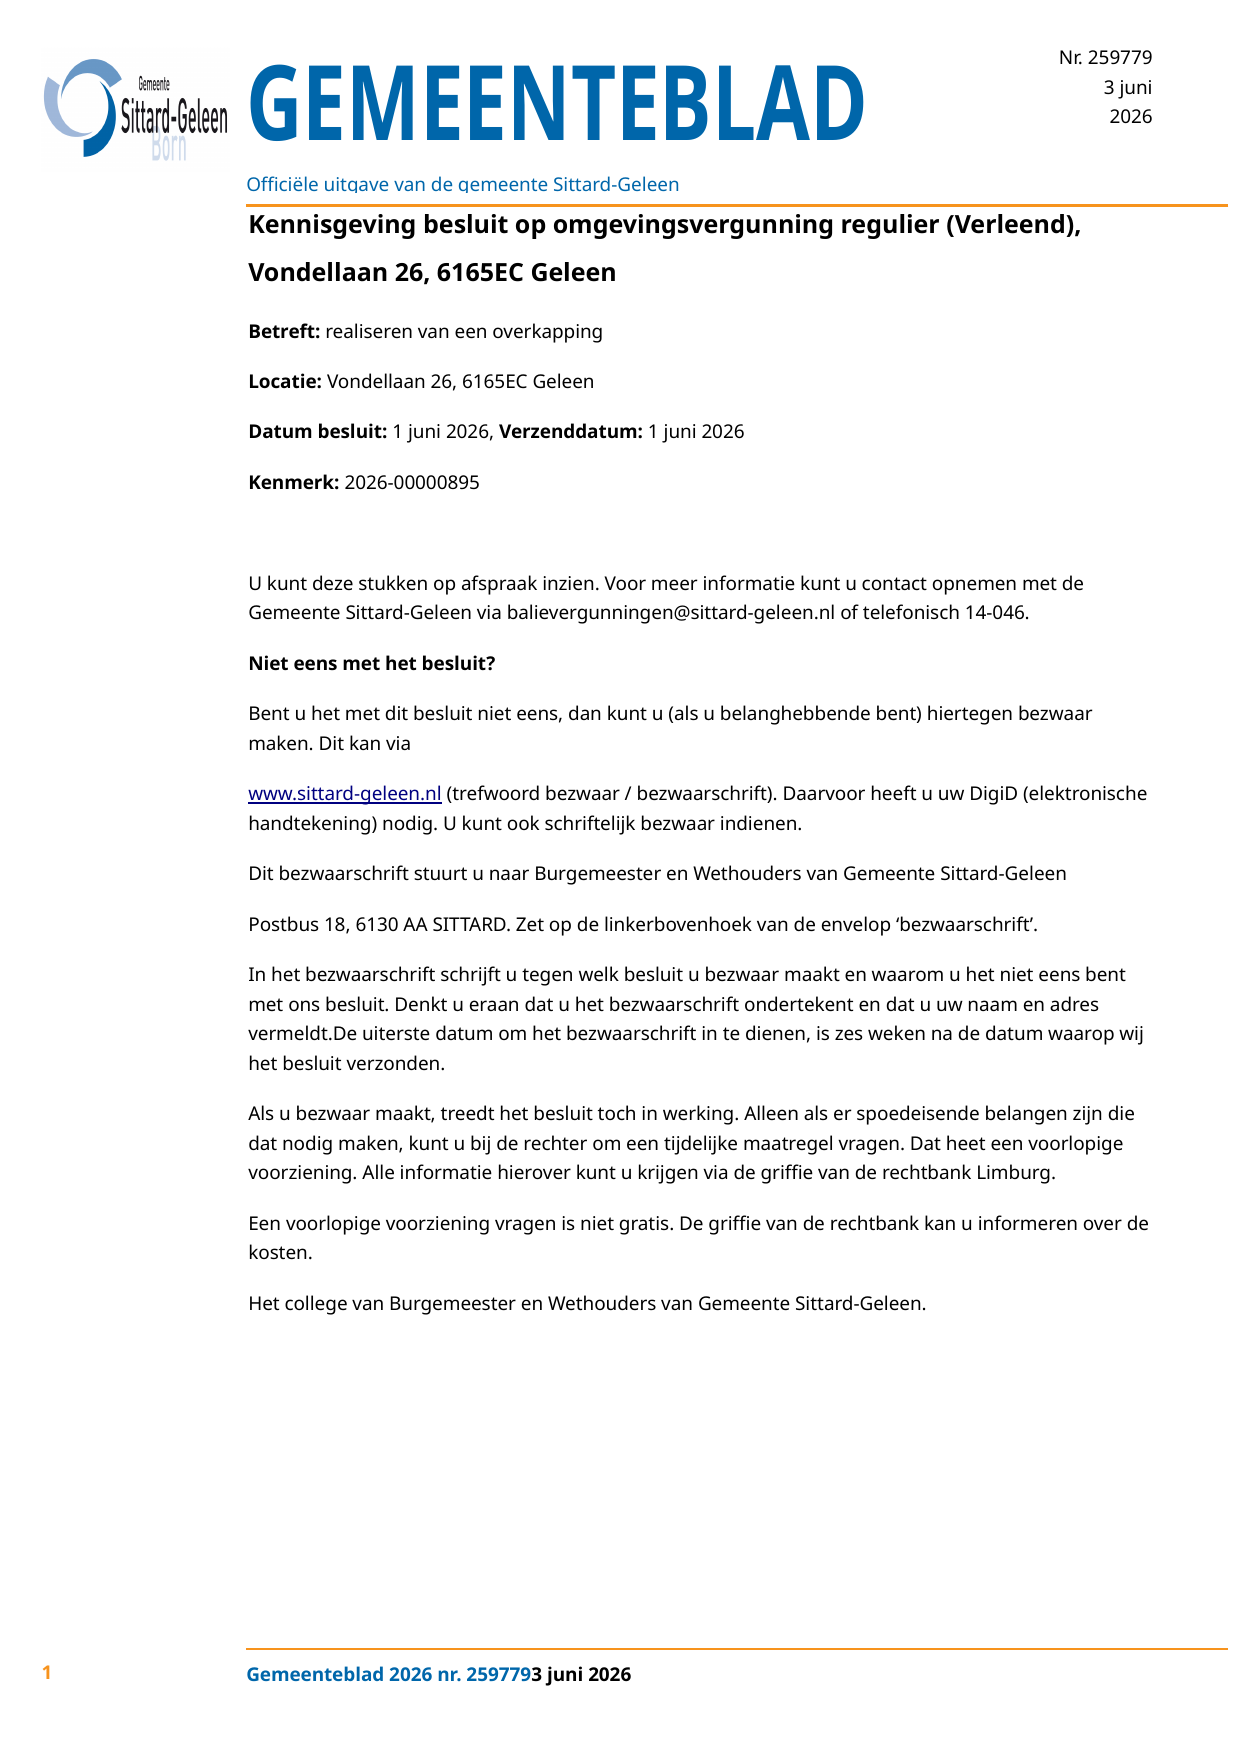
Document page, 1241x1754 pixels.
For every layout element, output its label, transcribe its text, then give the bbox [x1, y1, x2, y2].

text Niet eens met het besluit? [248, 650, 1152, 676]
text Als u bezwaar maakt, treedt het besluit toch in werking. Alleen als er spoedeisende belangen zijn die dat nodig maken, kunt u bij de rechter om een tijdelijke maatregel vragen. Dat heet een voorlopige voorziening. Alle informatie hierover kunt u krijgen via de griffie van de rechtbank Limburg. [248, 1100, 1152, 1185]
picture [41, 47, 231, 172]
text Kenmerk: 2026-00000895 [248, 469, 1152, 495]
text Bent u het met dit besluit niet eens, dan kunt u (als u belanghebbende bent) hiertegen bezwaar maken. Dit kan via [248, 700, 1152, 756]
text Dit bezwaarschrift stuurt u naar Burgemeester en Wethouders van Gemeente Sittard-Geleen [248, 860, 1152, 886]
text Betreft: realiseren van een overkapping [248, 318, 1152, 344]
text Een voorlopige voorziening vragen is niet gratis. De griffie van de rechtbank kan u informeren over de kosten. [248, 1210, 1152, 1265]
text Postbus 18, 6130 AA SITTARD. Zet op de linkerbovenhoek van de envelop ‘bezwaarschrift’. [248, 911, 1152, 937]
text U kunt deze stukken op afspraak inzien. Voor meer informatie kunt u contact opnemen met de Gemeente Sittard-Geleen via balievergunningen@sittard-geleen.nl of telefonisch 14-046. [248, 570, 1152, 625]
text Kennisgeving besluit op omgevingsvergunning regulier (Verleend), Vondellaan 26, 6165EC Geleen [248, 207, 1152, 288]
text www.sittard-geleen.nl (trefwoord bezwaar / bezwaarschrift). Daarvoor heeft u uw DigiD (elektronische handtekening) nodig. U kunt ook schriftelijk bezwaar indienen. [248, 780, 1152, 836]
text In het bezwaarschrift schrijft u tegen welk besluit u bezwaar maakt en waarom u het niet eens bent met ons besluit. Denkt u eraan dat u het bezwaarschrift ondertekent en dat u uw naam en adres vermeldt.De uiterste datum om het bezwaarschrift in te dienen, is zes weken na de datum waarop wij het besluit verzonden. [248, 961, 1152, 1076]
text Datum besluit: 1 juni 2026, Verzenddatum: 1 juni 2026 [248, 419, 1152, 444]
text Het college van Burgemeester en Wethouders van Gemeente Sittard-Geleen. [248, 1290, 1152, 1316]
text Locatie: Vondellaan 26, 6165EC Geleen [248, 368, 1152, 394]
